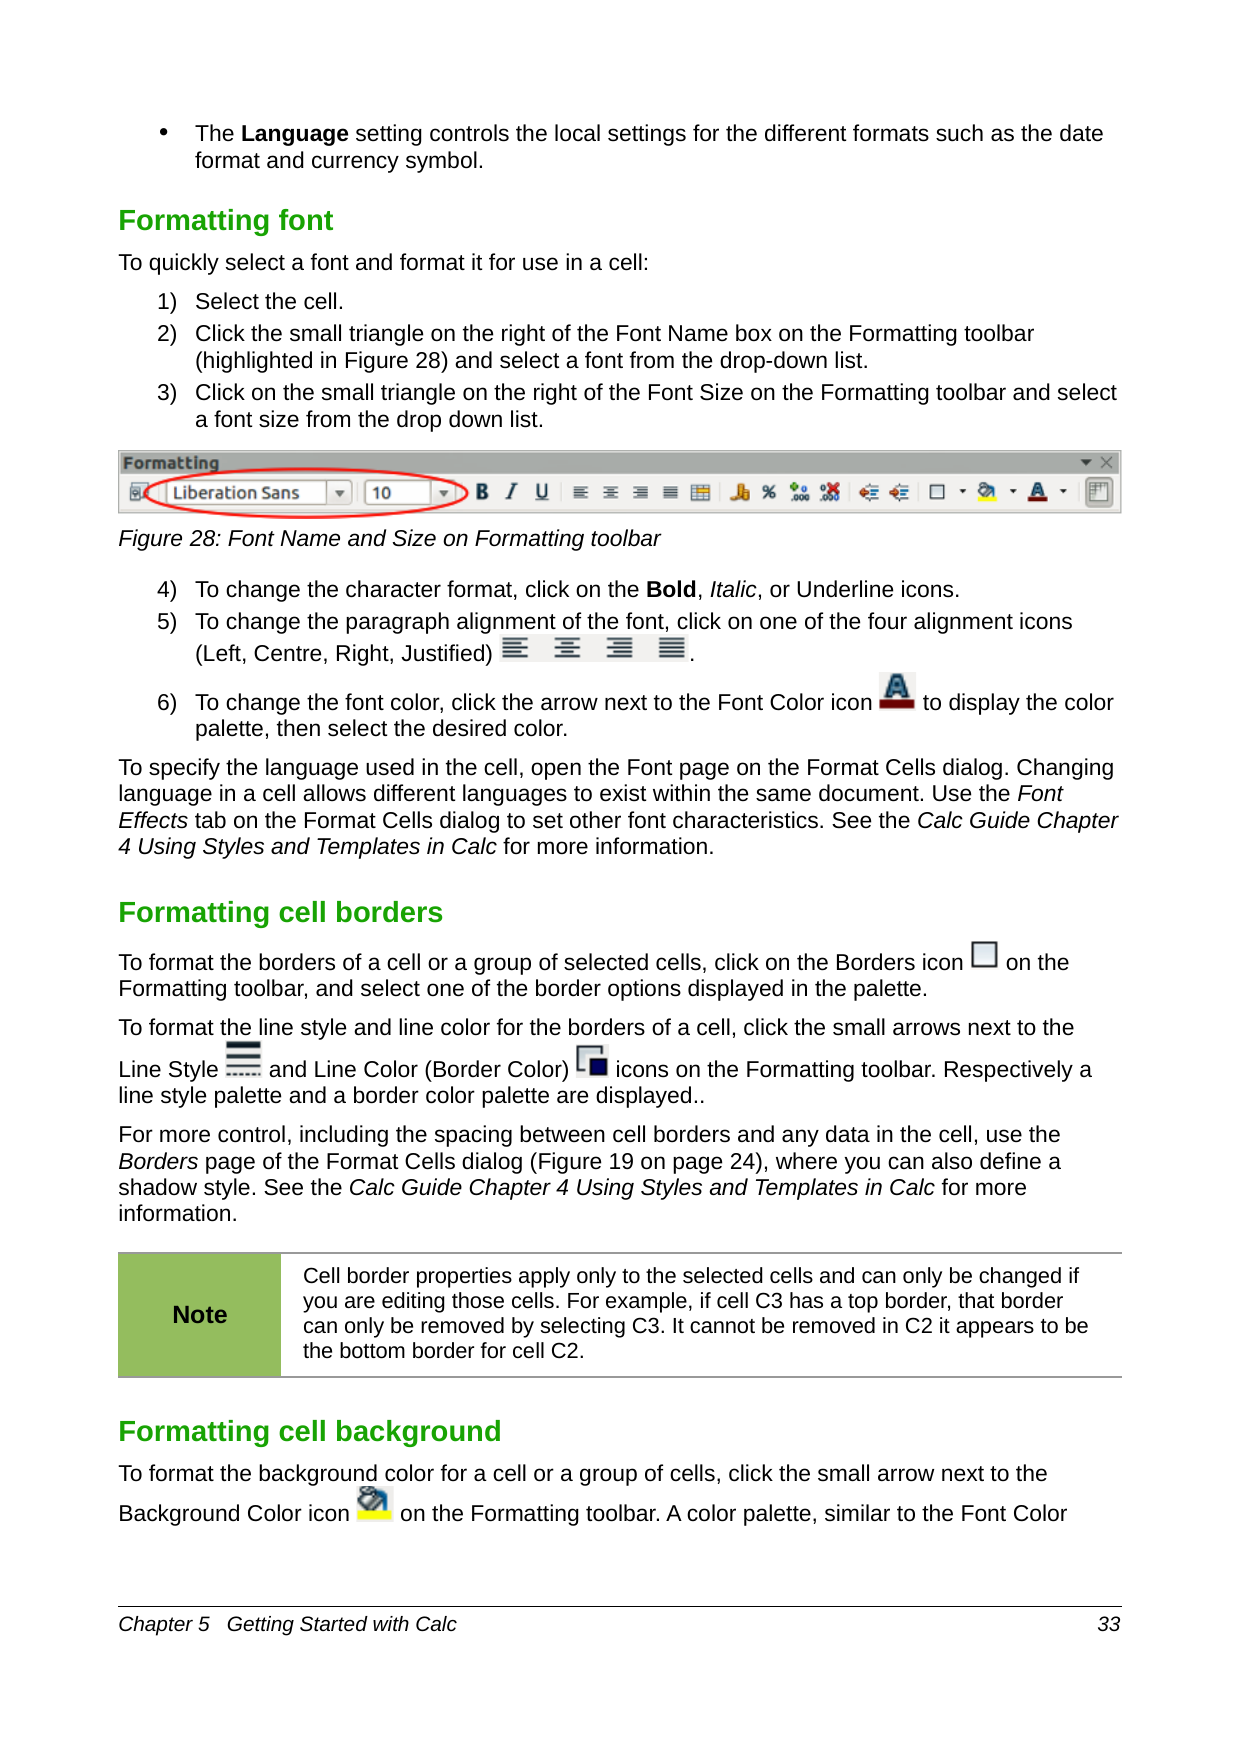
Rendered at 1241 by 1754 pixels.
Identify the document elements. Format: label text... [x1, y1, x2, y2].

picture [970, 941, 1000, 970]
picture [499, 634, 689, 662]
picture [575, 1044, 610, 1078]
list Click the small triangle on the right of the Font Name box on the Formatting toolbar (highlighted in Figure 28) and select a font from the drop-down list. [177, 320, 1122, 373]
subtitle Formatting font [118, 203, 1122, 236]
list Click on the small triangle on the right of the Font Size on the Formatting toolbar and select a font size from the drop down list. [177, 379, 1122, 432]
picture [225, 1040, 263, 1078]
text To format the borders of a cell or a group of selected cells, click on the Borders icon on the Formatting toolbar, and select one of the border options displayed in the palette. [118, 941, 1122, 1001]
text For more control, including the spacing between cell borders and any data in the cell, use the Borders page of the Format Cells dialog (Figure 19 on page 24), where you can also define a shadow style. See the Calc Guide Chapter 4 Using Styles and Templates in Calc for more information. [118, 1121, 1122, 1227]
list To change the font color, click the arrow next to the Font Color icon to display the color palette, then select the desired color. [177, 673, 1122, 742]
text To specify the language used in the cell, open the Font page on the Format Cells dialog. Changing language in a cell allows different languages to exist within the same document. Use the Font Effects tab on the Format Cells dialog to set other font characteristics. See the Calc Guide Chapter 4 Using Styles and Templates in Calc for more information. [118, 754, 1122, 859]
list To change the paragraph alignment of the font, click on one of the four alignment icons (Left, Centre, Right, Justified) . [177, 608, 1122, 667]
list To change the character format, click on the Bold, Italic, or Underline icons. [177, 576, 1122, 602]
list The Language setting controls the local settings for the different formats such as the date format and currency symbol. [156, 118, 1122, 174]
text To quickly select a font and format it for use in a cell: [118, 249, 1122, 275]
text Figure 28: Font Name and Size on Formatting toolbar [118, 525, 1122, 552]
picture [878, 672, 917, 711]
list Select the cell. [177, 288, 1122, 314]
text To format the line style and line color for the borders of a cell, click the small arrows next to the Line Style and Line Color (Border Color) icons on the Formatting toolbar. Respectively a line style palette and a border color palette are displayed.. [118, 1014, 1122, 1109]
subtitle Formatting cell background [118, 1414, 1122, 1447]
subtitle Formatting cell borders [118, 895, 1122, 928]
text To format the background color for a cell or a group of cells, click the small arrow next to the Background Color icon on the Formatting toolbar. A color palette, similar to the Font Color [118, 1459, 1122, 1526]
table_header Note [118, 1254, 281, 1376]
table_header Cell border properties apply only to the selected cells and can only be changed if you are editing those cells. For example, if cell C3 has a top border, that border can only be removed by selecting C3. It cannot be removed in C2 it appears to be the bottom border for cell C2. [281, 1254, 1122, 1376]
picture [118, 450, 1123, 519]
picture [356, 1486, 394, 1522]
